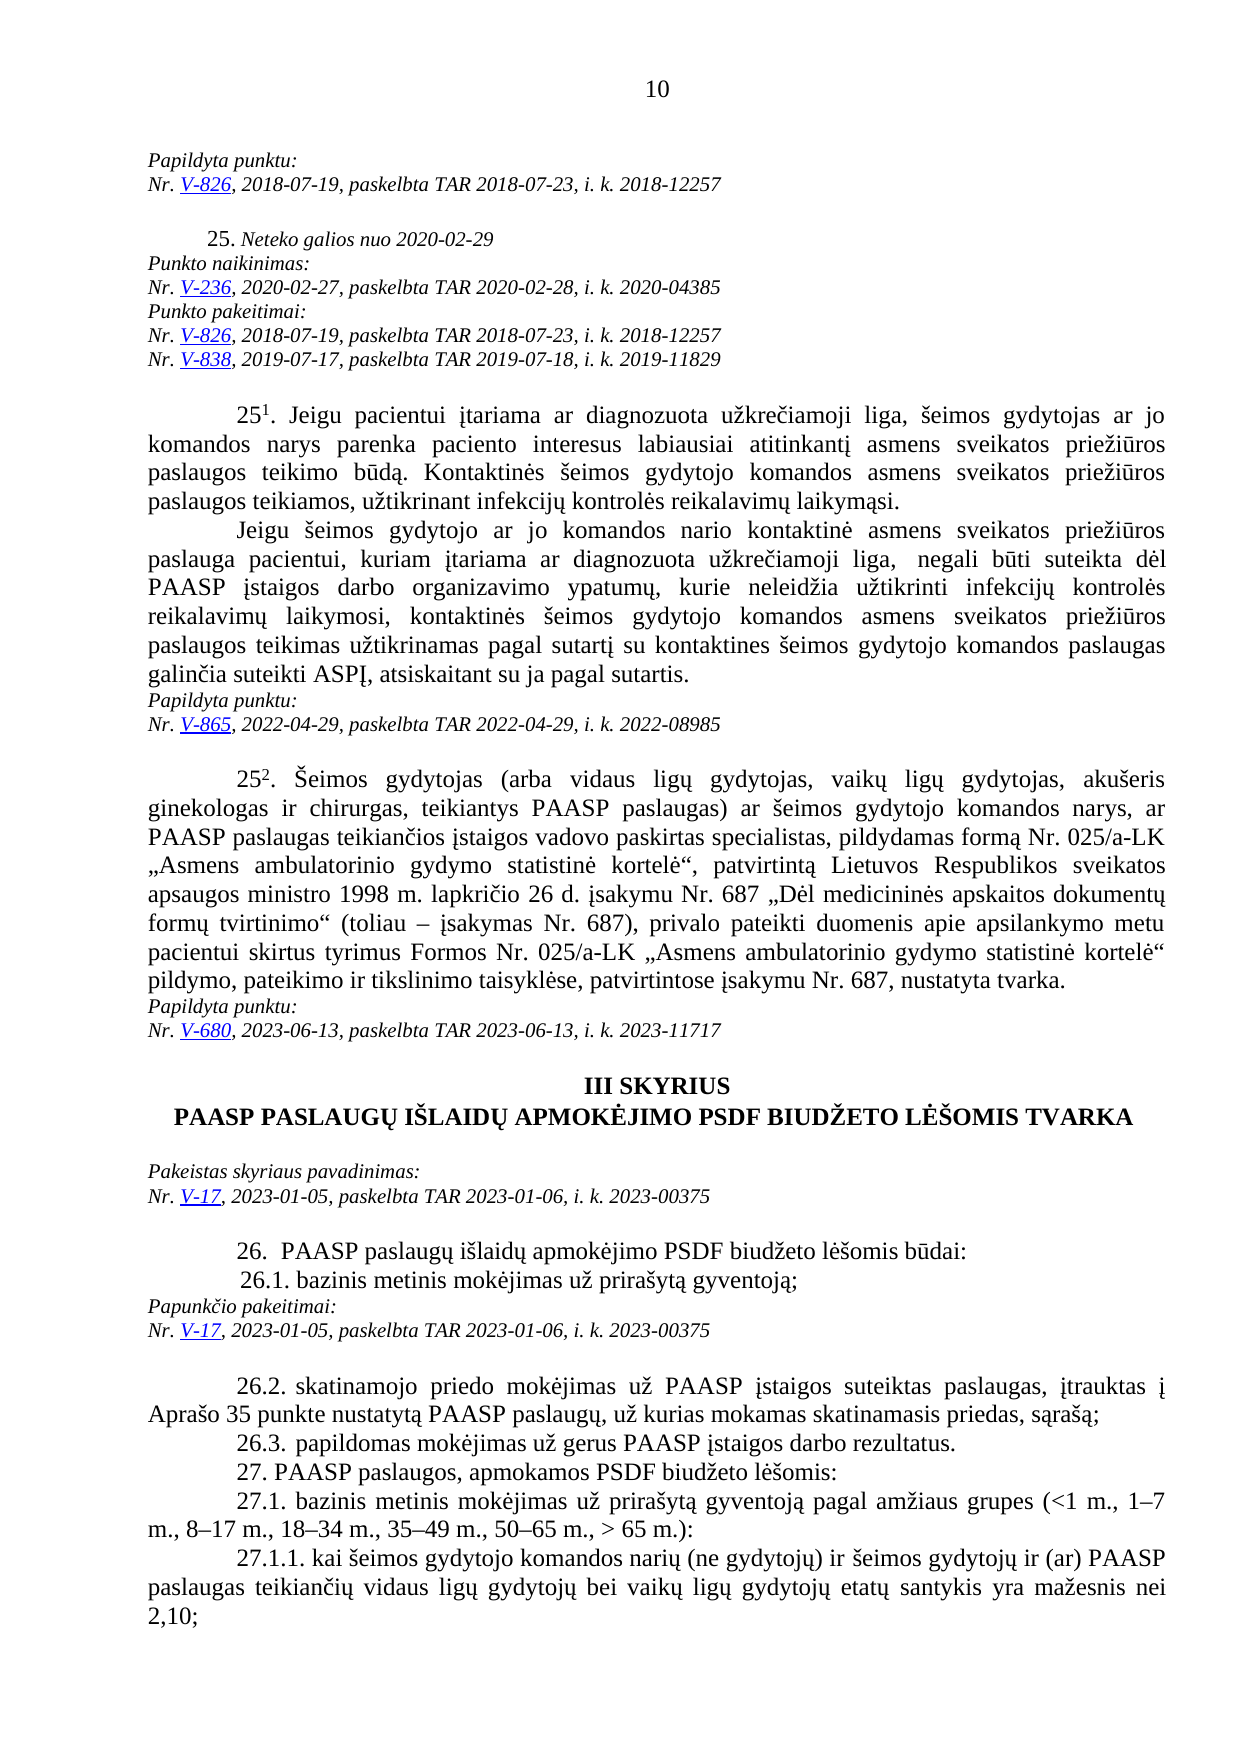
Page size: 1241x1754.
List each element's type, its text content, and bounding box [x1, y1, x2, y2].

text 26. PAASP paslaugų išlaidų apmokėjimo PSDF biudžeto lėšomis būdai: [148, 1236, 1166, 1265]
text 252. Šeimos gydytojas (arba vidaus ligų gydytojas, vaikų ligų gydytojas, akušeris ginekologas ir chirurgas, teikiantys PAASP paslaugas) ar šeimos gydytojo komandos narys, ar PAASP paslaugas teikiančios įstaigos vadovo paskirtas specialistas, pildydamas formą Nr. 025/a-LK „Asmens ambulatorinio gydymo statistinė kortelė“, patvirtintą Lietuvos Respublikos sveikatos apsaugos ministro 1998 m. lapkričio 26 d. įsakymu Nr. 687 „Dėl medicininės apskaitos dokumentų formų tvirtinimo“ (toliau – įsakymas Nr. 687), privalo pateikti duomenis apie apsilankymo metu pacientui skirtus tyrimus Formos Nr. 025/a-LK „Asmens ambulatorinio gydymo statistinė kortelė“ pildymo, pateikimo ir tikslinimo taisyklėse, patvirtintose įsakymu Nr. 687, nustatyta tvarka. [148, 764, 1166, 994]
text Nr. V-236, 2020-02-27, paskelbta TAR 2020-02-28, i. k. 2020-04385 [148, 275, 1166, 299]
text Punkto naikinimas: [148, 251, 1166, 275]
text Nr. V-17, 2023-01-05, paskelbta TAR 2023-01-06, i. k. 2023-00375 [148, 1318, 1166, 1342]
text Nr. V-680, 2023-06-13, paskelbta TAR 2023-06-13, i. k. 2023-11717 [148, 1018, 1166, 1042]
text 26.3. papildomas mokėjimas už gerus PAASP įstaigos darbo rezultatus. [148, 1428, 1166, 1457]
text Papildyta punktu: [148, 687, 1166, 712]
text III SKYRIUS [148, 1071, 1166, 1100]
text 26.1. bazinis metinis mokėjimas už prirašytą gyventoją; [148, 1265, 1166, 1294]
text Jeigu šeimos gydytojo ar jo komandos nario kontaktinė asmens sveikatos priežiūros paslauga pacientui, kuriam įtariama ar diagnozuota užkrečiamoji liga, negali būti suteikta dėl PAASP įstaigos darbo organizavimo ypatumų, kurie neleidžia užtikrinti infekcijų kontrolės reikalavimų laikymosi, kontaktinės šeimos gydytojo komandos asmens sveikatos priežiūros paslaugos teikimas užtikrinamas pagal sutartį su kontaktines šeimos gydytojo komandos paslaugas galinčia suteikti ASPĮ, atsiskaitant su ja pagal sutartis. [148, 515, 1166, 687]
text 27. PAASP paslaugos, apmokamos PSDF biudžeto lėšomis: [148, 1457, 1166, 1486]
text Papunkčio pakeitimai: [148, 1294, 1166, 1318]
text Nr. V-865, 2022-04-29, paskelbta TAR 2022-04-29, i. k. 2022-08985 [148, 712, 1166, 736]
text Pakeistas skyriaus pavadinimas: [148, 1159, 1166, 1183]
text 26.2. skatinamojo priedo mokėjimas už PAASP įstaigos suteiktas paslaugas, įtrauktas į Aprašo 35 punkte nustatytą PAASP paslaugų, už kurias mokamas skatinamasis priedas, sąrašą; [148, 1371, 1166, 1428]
text Nr. V-17, 2023-01-05, paskelbta TAR 2023-01-06, i. k. 2023-00375 [148, 1183, 1166, 1208]
text Papildyta punktu: [148, 994, 1166, 1018]
text Nr. V-838, 2019-07-17, paskelbta TAR 2019-07-18, i. k. 2019-11829 [148, 347, 1166, 371]
text 25. Neteko galios nuo 2020-02-29 [148, 224, 1166, 251]
text 27.1. bazinis metinis mokėjimas už prirašytą gyventoją pagal amžiaus grupes (<1 m., 1–7 m., 8–17 m., 18–34 m., 35–49 m., 50–65 m., > 65 m.): [148, 1486, 1166, 1543]
text Nr. V-826, 2018-07-19, paskelbta TAR 2018-07-23, i. k. 2018-12257 [148, 323, 1166, 347]
text 251. Jeigu pacientui įtariama ar diagnozuota užkrečiamoji liga, šeimos gydytojas ar jo komandos narys parenka paciento interesus labiausiai atitinkantį asmens sveikatos priežiūros paslaugos teikimo būdą. Kontaktinės šeimos gydytojo komandos asmens sveikatos priežiūros paslaugos teikiamos, užtikrinant infekcijų kontrolės reikalavimų laikymąsi. [148, 400, 1166, 515]
text Punkto pakeitimai: [148, 299, 1166, 323]
text Nr. V-826, 2018-07-19, paskelbta TAR 2018-07-23, i. k. 2018-12257 [148, 172, 1166, 196]
text 27.1.1. kai šeimos gydytojo komandos narių (ne gydytojų) ir šeimos gydytojų ir (ar) PAASP paslaugas teikiančių vidaus ligų gydytojų bei vaikų ligų gydytojų etatų santykis yra mažesnis nei 2,10; [148, 1543, 1166, 1629]
text PAASP PASLAUGŲ IŠLAIDŲ APMOKĖJIMO PSDF BIUDŽETO LĖŠOMIS TVARKA [148, 1102, 1166, 1131]
text Papildyta punktu: [148, 148, 1166, 172]
